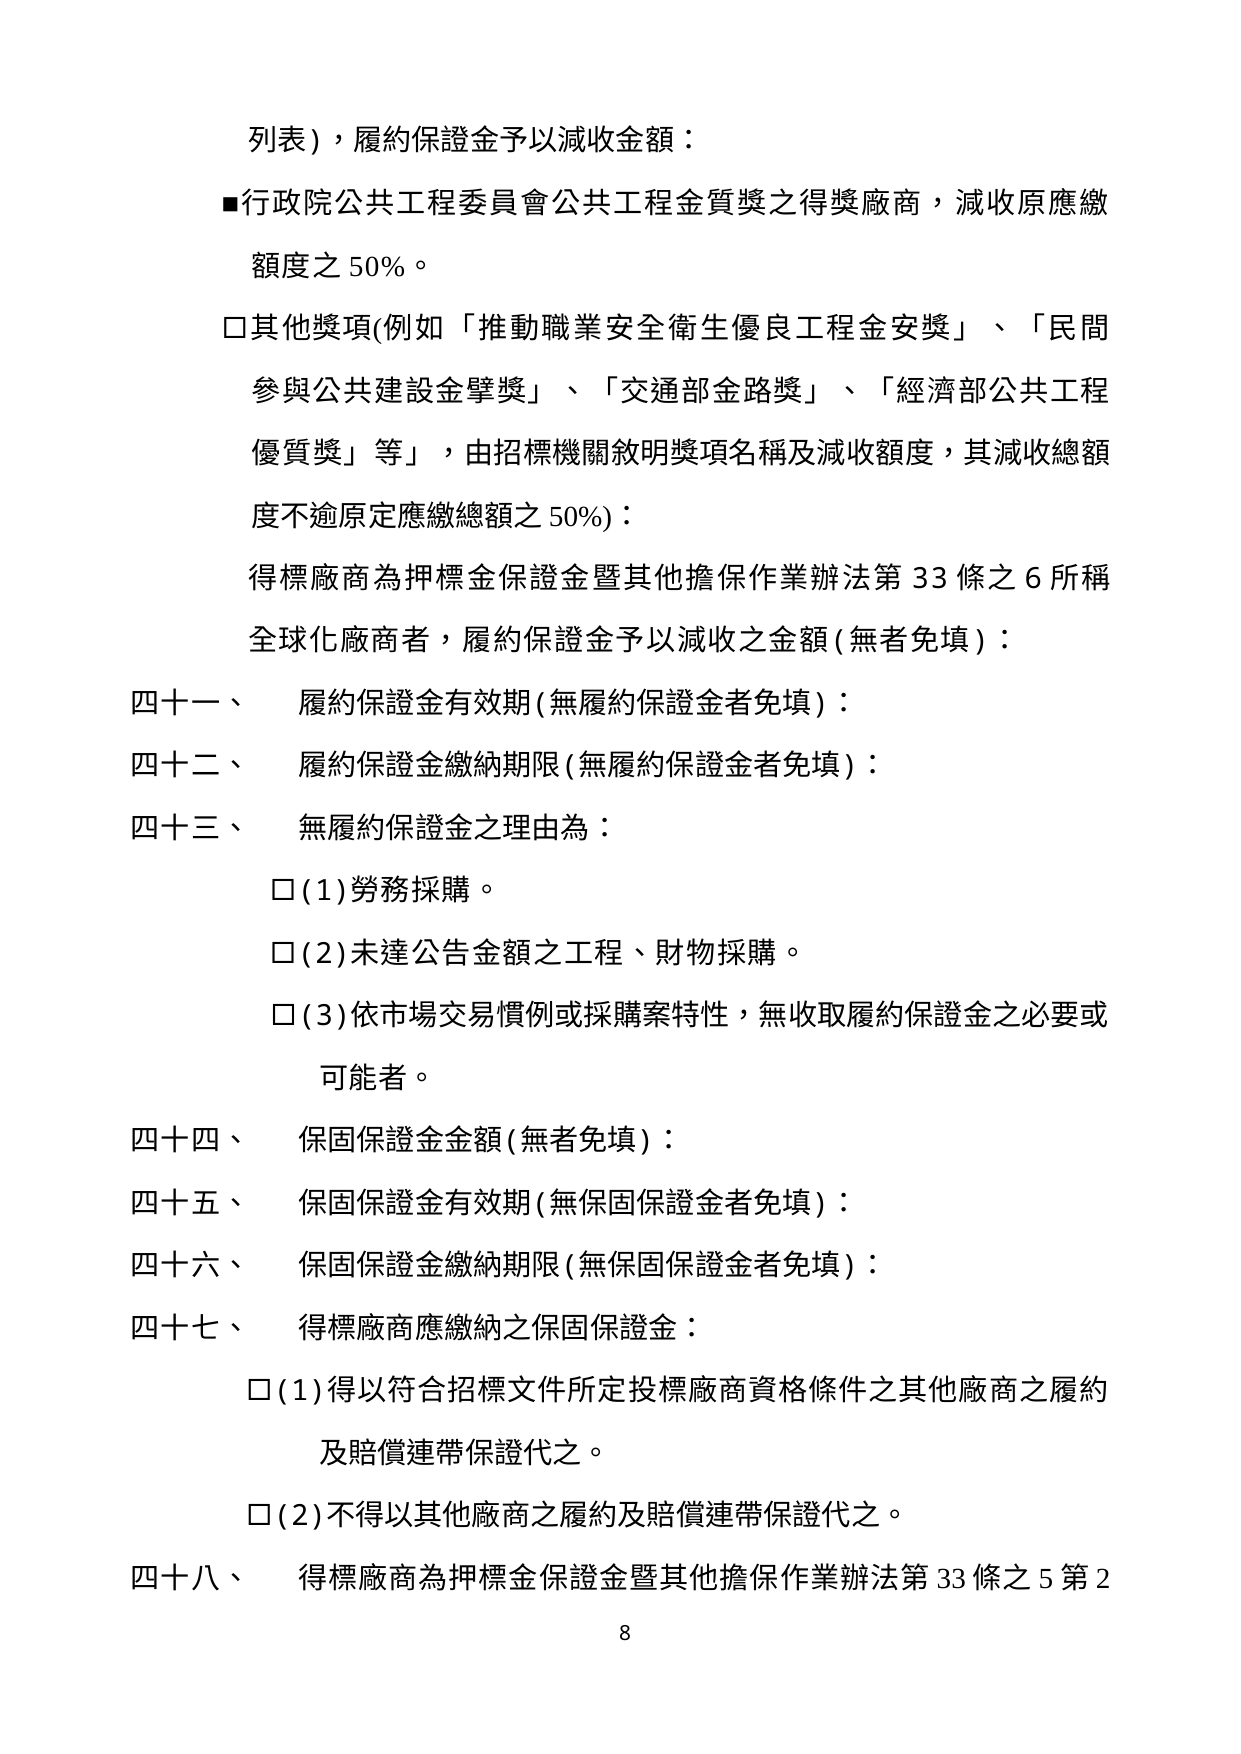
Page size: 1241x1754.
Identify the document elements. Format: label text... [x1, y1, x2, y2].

list 履約保證金有效期(無履約保證金者免填)： [130, 659, 1110, 722]
text (1)勞務採購。 [130, 847, 1110, 909]
text (2)未達公告金額之工程、財物採購。 [130, 909, 1110, 972]
text (2)不得以其他廠商之履約及賠償連帶保證代之。 [246, 1472, 1110, 1534]
text 其他獎項(例如「推動職業安全衛生優良工程金安獎」、「民間參與公共建設金擘獎」、「交通部金路獎」、「經濟部公共工程優質獎」等」，由招標機關敘明獎項名稱及減收額度，其減收總額度不逾原定應繳總額之50%)： [222, 284, 1110, 534]
text (1)得以符合招標文件所定投標廠商資格條件之其他廠商之履約及賠償連帶保證代之。 [246, 1347, 1110, 1472]
list 列表)，履約保證金予以減收金額： [130, 97, 1110, 159]
list 保固保證金有效期(無保固保證金者免填)： [130, 1159, 1110, 1222]
list 保固保證金金額(無者免填)： [130, 1097, 1110, 1159]
text ■行政院公共工程委員會公共工程金質獎之得獎廠商，減收原應繳額度之50%。 [221, 159, 1110, 284]
list 無履約保證金之理由為： [130, 784, 1110, 847]
list 履約保證金繳納期限(無履約保證金者免填)： [130, 722, 1110, 784]
text (3)依市場交易慣例或採購案特性，無收取履約保證金之必要或可能者。 [130, 972, 1110, 1097]
list 得標廠商應繳納之保固保證金： [130, 1284, 1110, 1347]
list 得標廠商為押標金保證金暨其他擔保作業辦法第33條之5第2 [130, 1534, 1110, 1597]
text 得標廠商為押標金保證金暨其他擔保作業辦法第33條之6所稱全球化廠商者，履約保證金予以減收之金額(無者免填)： [248, 534, 1110, 659]
list 保固保證金繳納期限(無保固保證金者免填)： [130, 1222, 1110, 1284]
